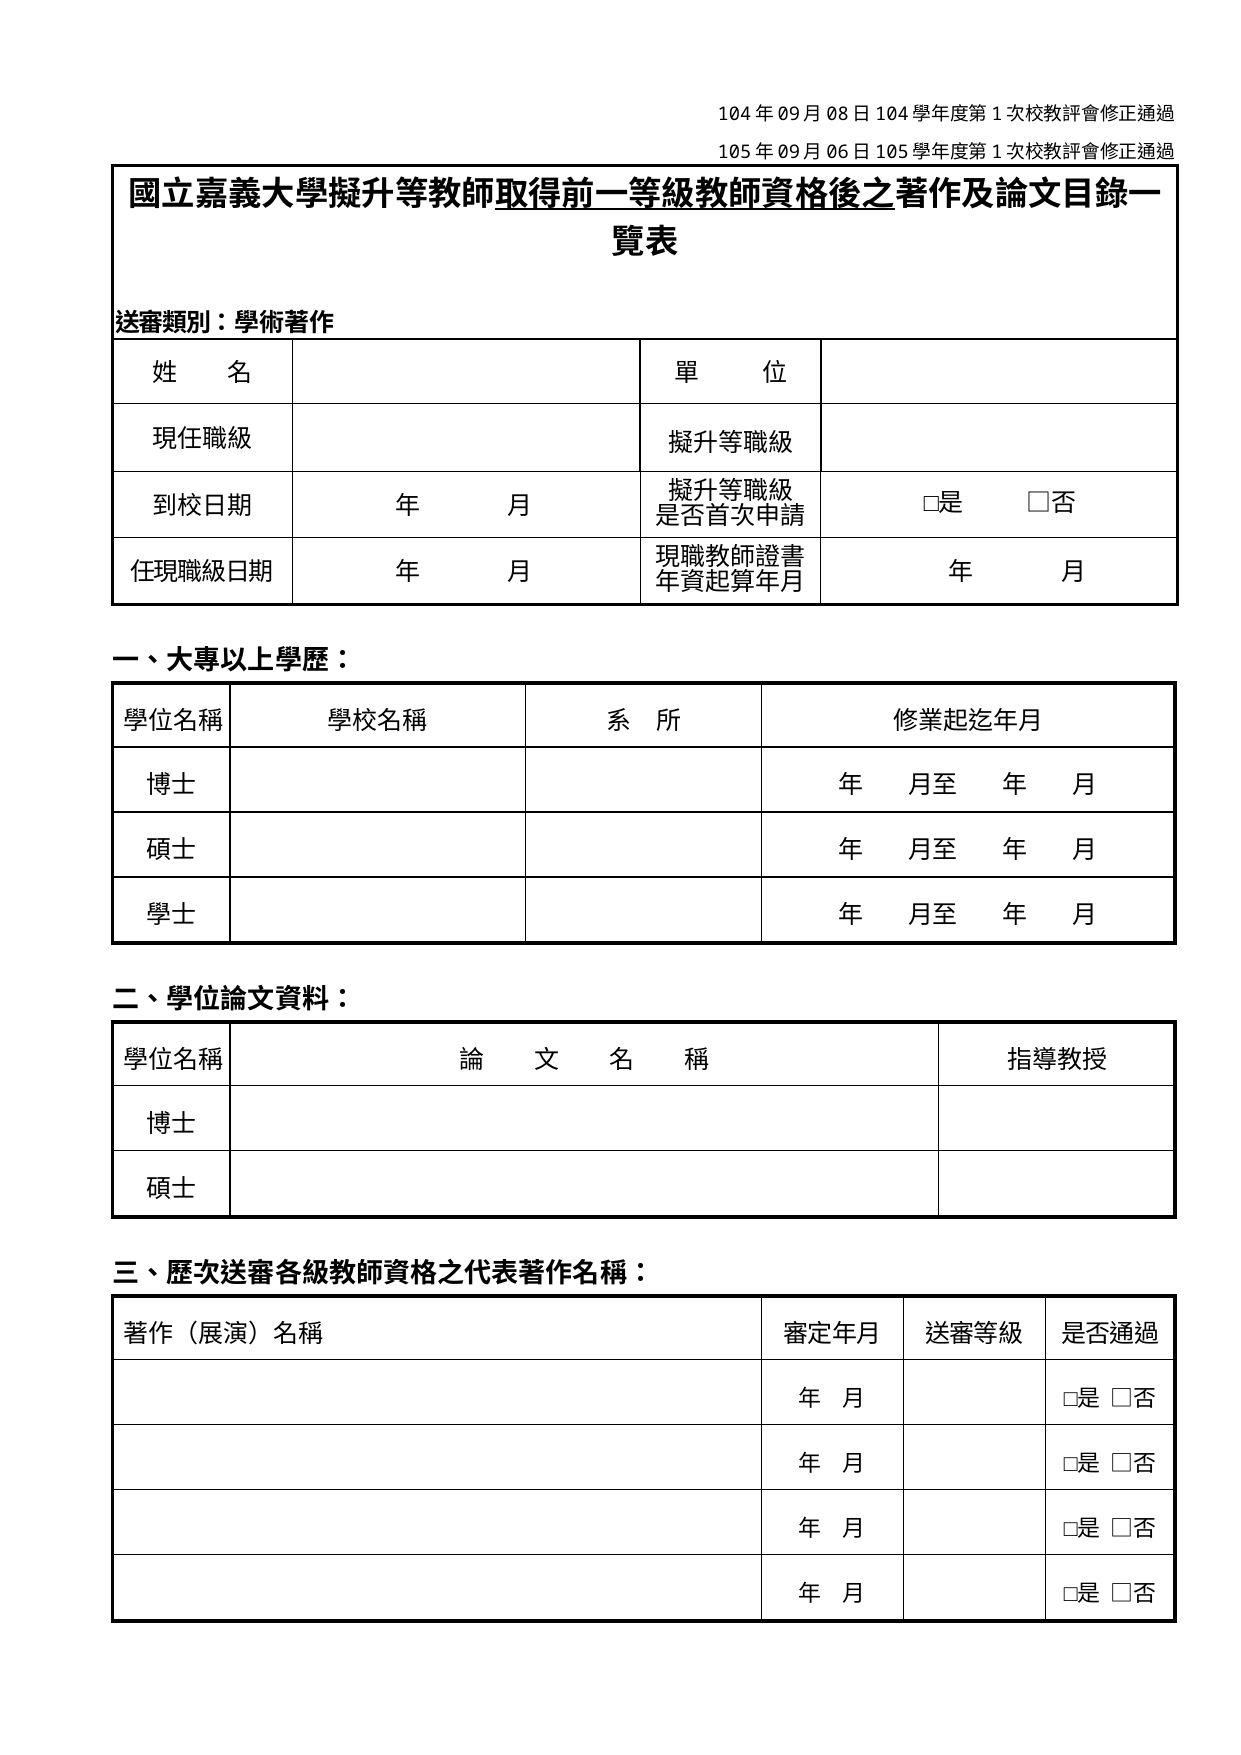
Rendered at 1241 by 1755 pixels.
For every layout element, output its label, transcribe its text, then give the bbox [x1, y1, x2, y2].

table_cell 年 月 [293, 472, 640, 537]
table_cell [231, 1151, 938, 1215]
table_cell 碩士 [114, 1151, 229, 1215]
table_cell [904, 1425, 1045, 1489]
text 一、大專以上學歷： [112, 643, 1205, 676]
text 二、學位論文資料： [112, 982, 1205, 1015]
table_cell [231, 878, 525, 941]
table_cell [904, 1555, 1045, 1619]
table_cell [231, 748, 525, 811]
table_cell □是 □否 [1046, 1555, 1173, 1619]
table_cell [822, 404, 1176, 471]
table_cell [526, 748, 761, 811]
table_header 國立嘉義大學擬升等教師取得前一等級教師資格後之著作及論文目錄一覽表 送審類別：學術著作 [114, 167, 1176, 338]
table_header 著作（展演）名稱 [114, 1298, 761, 1359]
table_cell [939, 1151, 1173, 1215]
table_header 修業起迄年月 [762, 685, 1173, 746]
table_cell [114, 1360, 761, 1424]
table_cell 博士 [114, 748, 229, 811]
table_header 審定年月 [762, 1298, 903, 1359]
table_cell 姓 名 [114, 340, 292, 403]
table_cell [114, 1490, 761, 1554]
table_header 系 所 [526, 685, 761, 746]
table_cell 現任職級 [114, 404, 292, 471]
table_cell 博士 [114, 1086, 229, 1150]
table_cell 學士 [114, 878, 229, 941]
table_cell 年 月至 年 月 [762, 878, 1173, 941]
table_cell [293, 340, 639, 403]
text 三、歷次送審各級教師資格之代表著作名稱： [112, 1256, 1205, 1289]
table_cell □是 □否 [821, 472, 1176, 537]
table_cell 年 月 [293, 538, 640, 602]
table_cell □是 □否 [1046, 1360, 1173, 1424]
table_header 論 文 名 稱 [231, 1024, 938, 1085]
table_cell 擬升等職級 是否首次申請 [641, 472, 820, 537]
table_header 送審等級 [904, 1298, 1045, 1359]
table_header 學位名稱 [114, 1024, 229, 1085]
table_cell 年 月至 年 月 [762, 748, 1173, 811]
table_cell 年 月 [762, 1490, 903, 1554]
table_cell 年 月 [762, 1425, 903, 1489]
table_cell □是 □否 [1046, 1425, 1173, 1489]
table_header 學位名稱 [114, 685, 229, 746]
table_header 是否通過 [1046, 1298, 1173, 1359]
table_cell 年 月至 年 月 [762, 813, 1173, 876]
table_cell [114, 1425, 761, 1489]
text 104年09月08日104學年度第1次校教評會修正通過 [112, 89, 1175, 126]
table_cell 到校日期 [114, 472, 292, 537]
table_cell [822, 340, 1176, 403]
table_cell 單 位 [641, 340, 820, 403]
table_cell [293, 404, 639, 471]
table_cell [904, 1360, 1045, 1424]
table_header 學校名稱 [231, 685, 525, 746]
table_cell [904, 1490, 1045, 1554]
text 105年09月06日105學年度第1次校教評會修正通過 [112, 126, 1175, 164]
table_cell [526, 813, 761, 876]
table_header 指導教授 [939, 1024, 1173, 1085]
table_cell □是 □否 [1046, 1490, 1173, 1554]
table_cell [231, 813, 525, 876]
table_cell 年 月 [762, 1555, 903, 1619]
table_cell 年 月 [821, 538, 1176, 602]
table_cell [526, 878, 761, 941]
table_cell 現職教師證書年資起算年月 [641, 538, 820, 602]
table_cell 擬升等職級 [641, 404, 820, 471]
table_cell [939, 1086, 1173, 1150]
table_cell [114, 1555, 761, 1619]
table_cell 年 月 [762, 1360, 903, 1424]
table_cell 任現職級日期 [114, 538, 292, 602]
table_cell [231, 1086, 938, 1150]
table_cell 碩士 [114, 813, 229, 876]
